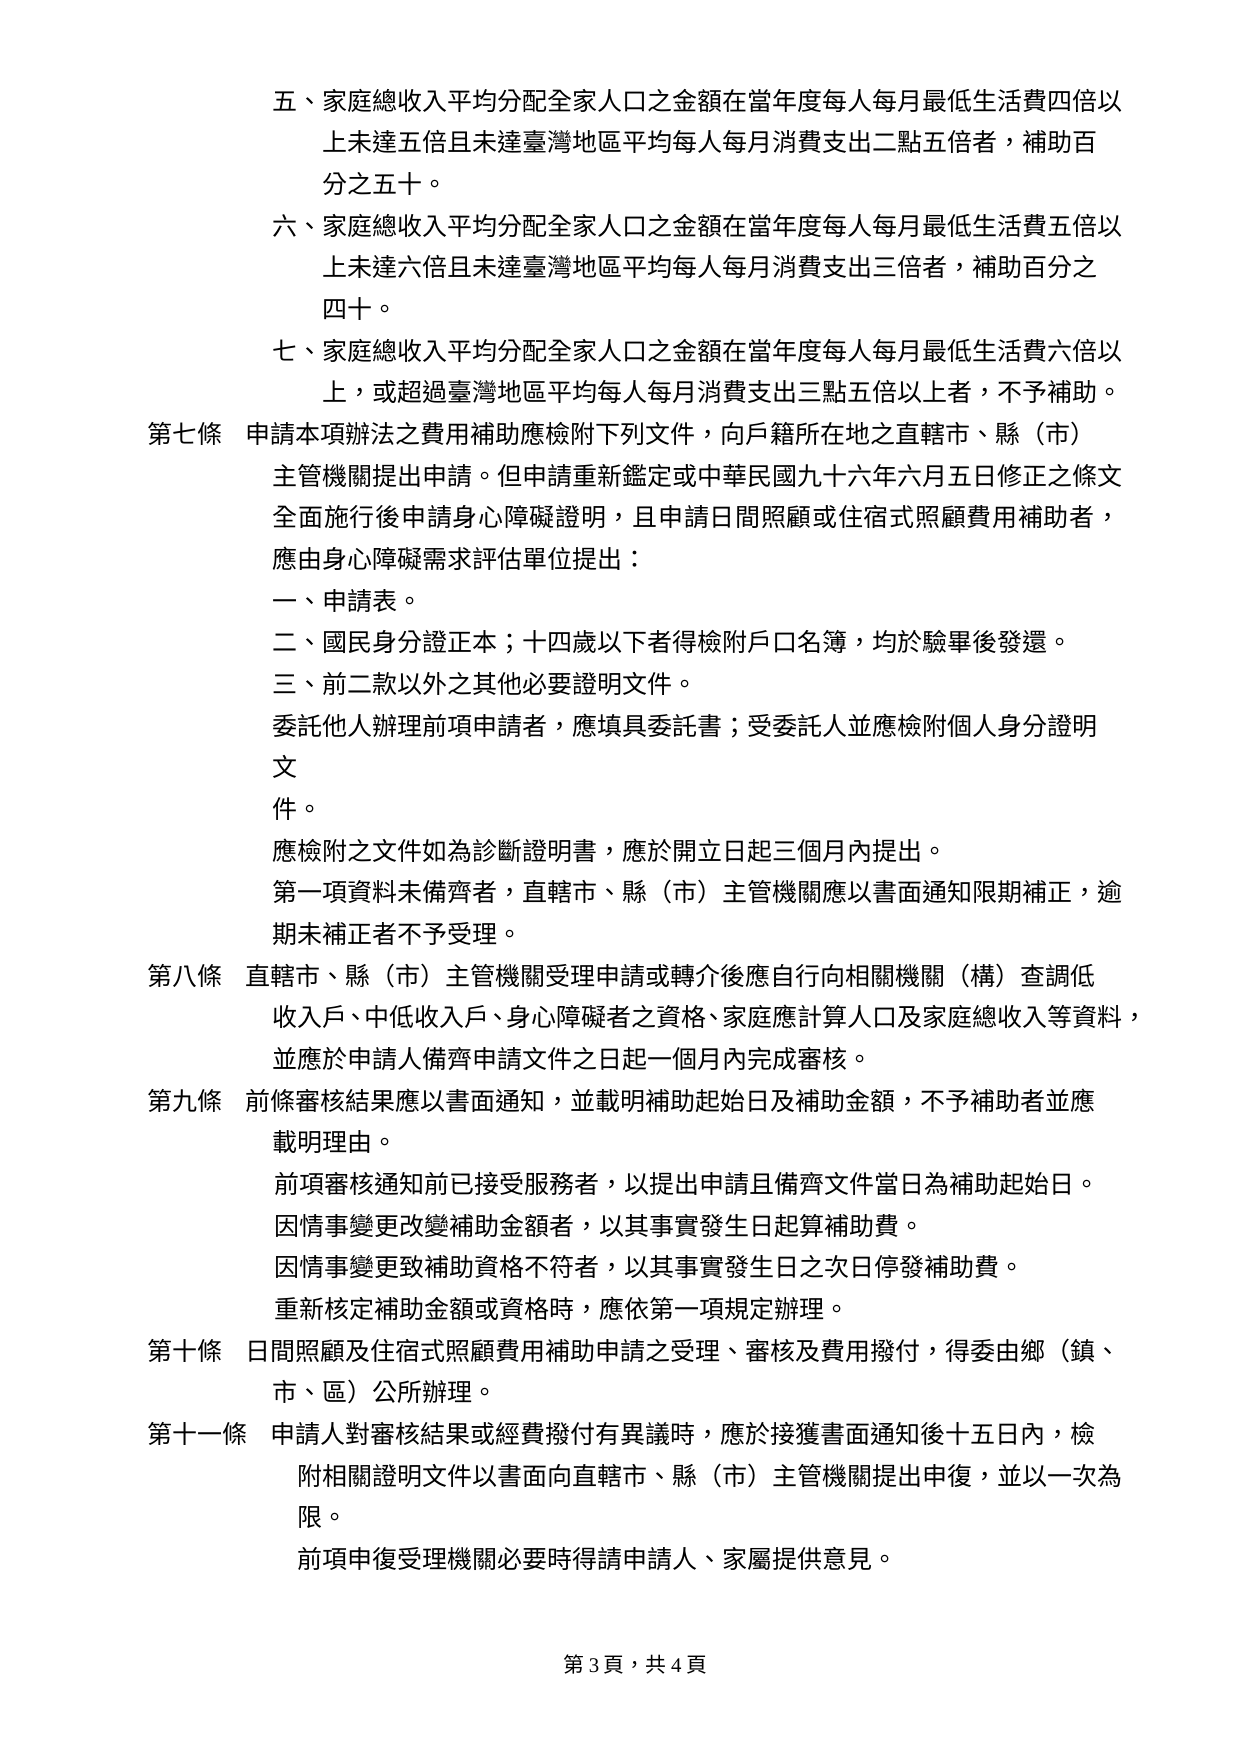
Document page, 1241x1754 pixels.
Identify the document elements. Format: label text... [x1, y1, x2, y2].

text 委託他人辦理前項申請者，應填具委託書；受委託人並應檢附個人身分證明文 件。 [273, 702, 1122, 827]
text 因情事變更改變補助金額者，以其事實發生日起算補助費。 [173, 1202, 1122, 1243]
text 一、申請表。 [273, 577, 1122, 618]
text 應檢附之文件如為診斷證明書，應於開立日起三個月內提出。 [273, 827, 1122, 868]
text 因情事變更致補助資格不符者，以其事實發生日之次日停發補助費。 [173, 1243, 1122, 1285]
text 重新核定補助金額或資格時，應依第一項規定辦理。 [173, 1285, 1122, 1327]
text 第十條 日間照顧及住宿式照顧費用補助申請之受理、審核及費用撥付，得委由鄉（鎮、 市、區）公所辦理。 [148, 1327, 1122, 1410]
text 前項審核通知前已接受服務者，以提出申請且備齊文件當日為補助起始日。 [173, 1160, 1122, 1202]
text 六、家庭總收入平均分配全家人口之金額在當年度每人每月最低生活費五倍以上未達六倍且未達臺灣地區平均每人每月消費支出三倍者，補助百分之四十。 [273, 202, 1122, 327]
text 第十一條 申請人對審核結果或經費撥付有異議時，應於接獲書面通知後十五日內，檢 附相關證明文件以書面向直轄市、縣（市）主管機關提出申復，並以一次為限。 [148, 1410, 1122, 1535]
text 二、國民身分證正本；十四歲以下者得檢附戶口名簿，均於驗畢後發還。 [273, 618, 1122, 660]
text 第八條 直轄市、縣（市）主管機關受理申請或轉介後應自行向相關機關（構）查調低 收入戶、中低收入戶、身心障礙者之資格、家庭應計算人口及家庭總收入等資料，並應於申請人備齊申請文件之日起一個月內完成審核。 [148, 952, 1122, 1077]
text 第九條 前條審核結果應以書面通知，並載明補助起始日及補助金額，不予補助者並應 載明理由。 [148, 1077, 1122, 1160]
text 前項申復受理機關必要時得請申請人、家屬提供意見。 [173, 1535, 1122, 1577]
text 第七條 申請本項辦法之費用補助應檢附下列文件，向戶籍所在地之直轄市、縣（市） 主管機關提出申請。但申請重新鑑定或中華民國九十六年六月五日修正之條文全面施行後申請身心障礙證明，且申請日間照顧或住宿式照顧費用補助者，應由身心障礙需求評估單位提出： [148, 410, 1122, 577]
text 七、家庭總收入平均分配全家人口之金額在當年度每人每月最低生活費六倍以上，或超過臺灣地區平均每人每月消費支出三點五倍以上者，不予補助。 [273, 327, 1122, 410]
text 五、家庭總收入平均分配全家人口之金額在當年度每人每月最低生活費四倍以上未達五倍且未達臺灣地區平均每人每月消費支出二點五倍者，補助百分之五十。 [273, 77, 1122, 202]
text 三、前二款以外之其他必要證明文件。 [273, 660, 1122, 702]
text 第一項資料未備齊者，直轄市、縣（市）主管機關應以書面通知限期補正，逾 期未補正者不予受理。 [273, 868, 1122, 952]
